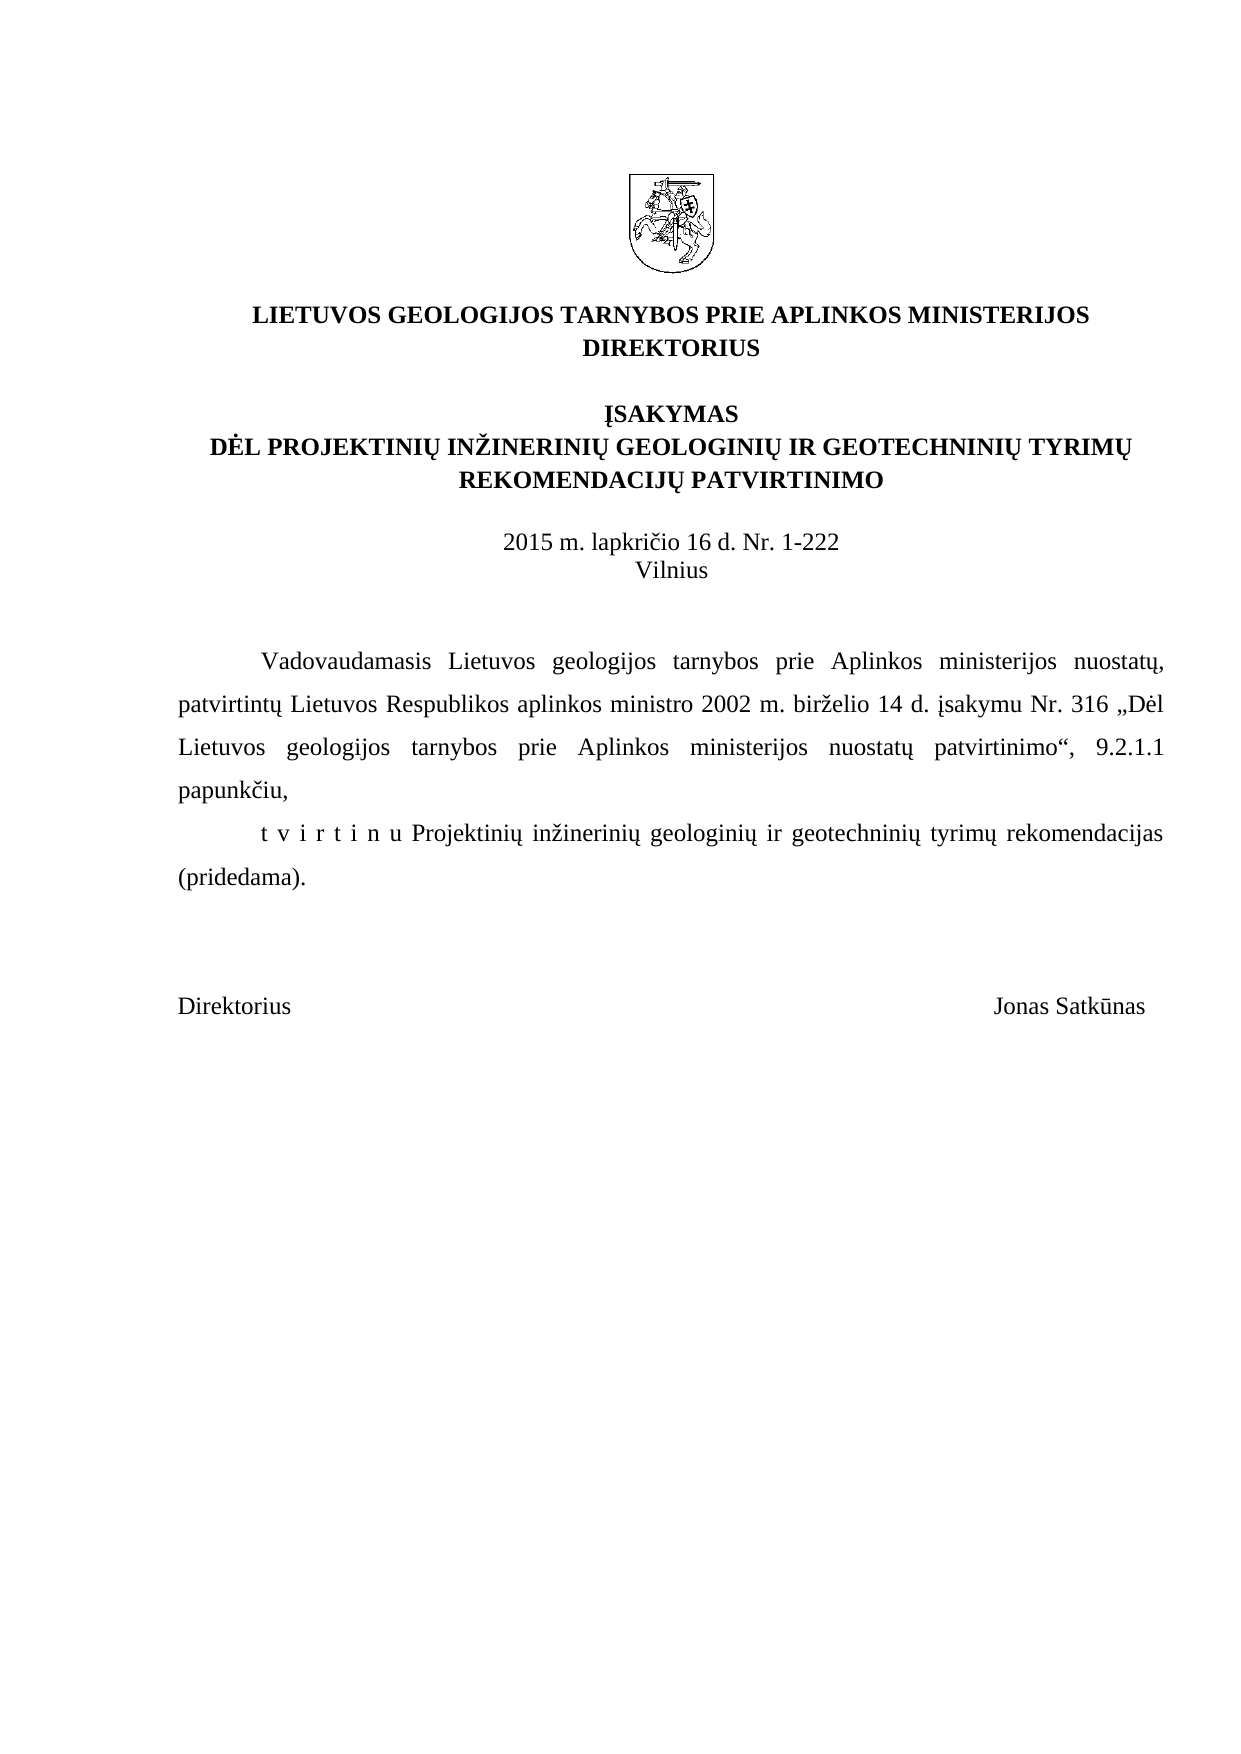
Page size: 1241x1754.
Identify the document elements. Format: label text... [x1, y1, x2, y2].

text ĮSAKYMAS [177, 399, 1165, 428]
text DĖL PROJEKTINIŲ INŽINERINIŲ GEOLOGINIŲ IR GEOTECHNINIŲ TYRIMŲ REKOMENDACIJŲ PATVIRTINIMO [177, 432, 1165, 494]
text Direktorius Jonas Satkūnas [177, 991, 1165, 1020]
text Vadovaudamasis Lietuvos geologijos tarnybos prie Aplinkos ministerijos nuostatų, patvirtintų Lietuvos Respublikos aplinkos ministro 2002 m. birželio 14 d. įsakymu Nr. 316 „Dėl Lietuvos geologijos tarnybos prie Aplinkos ministerijos nuostatų patvirtinimo“, 9.2.1.1 papunkčiu, [178, 646, 1165, 804]
text LIETUVOS GEOLOGIJOS TARNYBOS PRIE APLINKOS MINISTERIJOS [177, 300, 1165, 329]
text Vilnius [177, 556, 1165, 584]
text t v i r t i n u Projektinių inžinerinių geologinių ir geotechninių tyrimų rekomendacijas (pridedama). [178, 818, 1165, 890]
text DIREKTORIUS [177, 333, 1165, 362]
text 2015 m. lapkričio 16 d. Nr. 1-222 [177, 527, 1165, 556]
